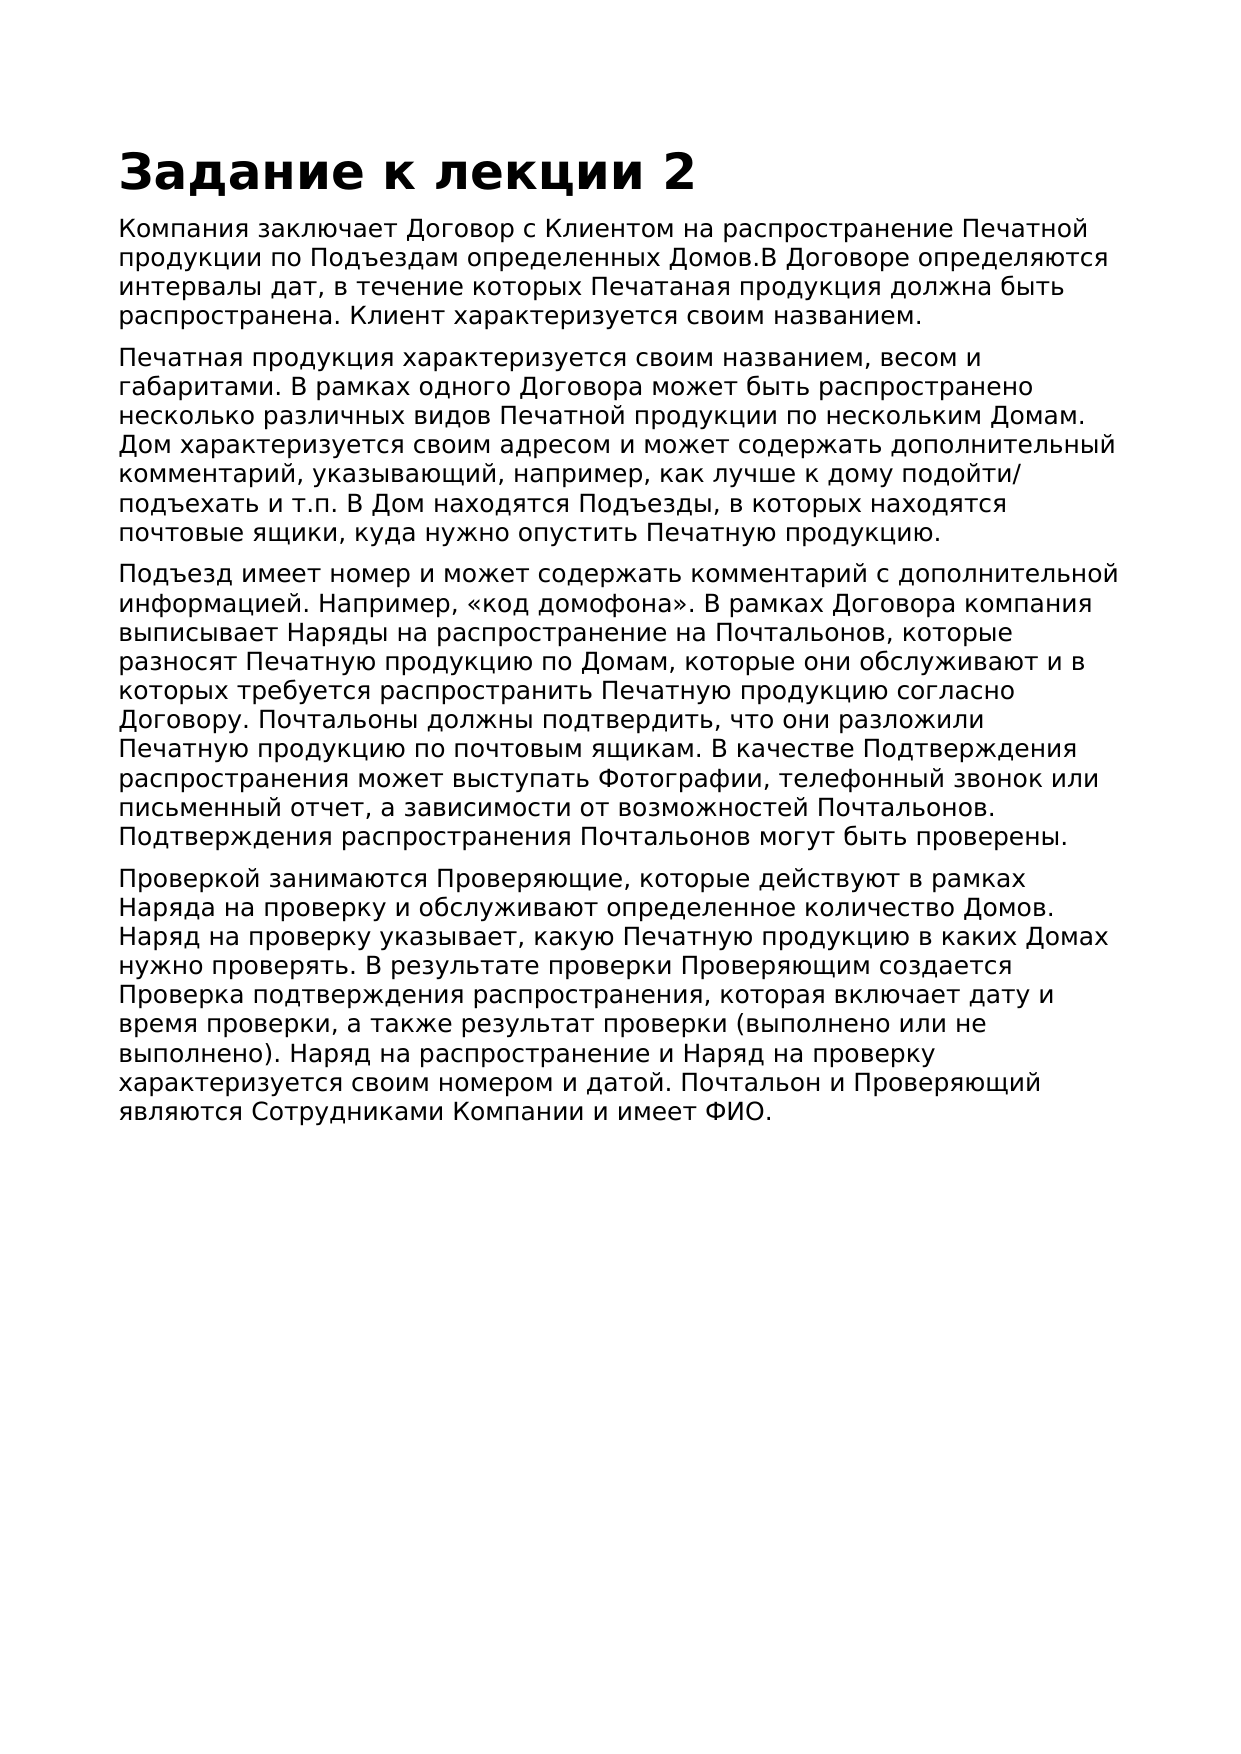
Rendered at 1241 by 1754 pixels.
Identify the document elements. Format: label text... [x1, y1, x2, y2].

text Подъезд имеет номер и может содержать комментарий с дополнительной информацией. Например, «код домофона». В рамках Договора компания выписывает Наряды на распространение на Почтальонов, которые разносят Печатную продукцию по Домам, которые они обслуживают и в которых требуется распространить Печатную продукцию согласно Договору. Почтальоны должны подтвердить, что они разложили Печатную продукцию по почтовым ящикам. В качестве Подтверждения распространения может выступать Фотографии, телефонный звонок или письменный отчет, а зависимости от возможностей Почтальонов. Подтверждения распространения Почтальонов могут быть проверены. [118, 560, 1122, 851]
text Проверкой занимаются Проверяющие, которые действуют в рамках Наряда на проверку и обслуживают определенное количество Домов. Наряд на проверку указывает, какую Печатную продукцию в каких Домах нужно проверять. В результате проверки Проверяющим создается Проверка подтверждения распространения, которая включает дату и время проверки, а также результат проверки (выполнено или не выполнено). Наряд на распространение и Наряд на проверку характеризуется своим номером и датой. Почтальон и Проверяющий являются Сотрудниками Компании и имеет ФИО. [118, 864, 1122, 1126]
text Компания заключает Договор с Клиентом на распространение Печатной продукции по Подъездам определенных Домов.В Договоре определяются интервалы дат, в течение которых Печатаная продукция должна быть распространена. Клиент характеризуется своим названием. [118, 214, 1122, 331]
text Печатная продукция характеризуется своим названием, весом и габаритами. В рамках одного Договора может быть распространено несколько различных видов Печатной продукции по нескольким Домам. Дом характеризуется своим адресом и может содержать дополнительный комментарий, указывающий, например, как лучше к дому подойти/ подъехать и т.п. В Дом находятся Подъезды, в которых находятся почтовые ящики, куда нужно опустить Печатную продукцию. [118, 343, 1122, 547]
subtitle Задание к лекции 2 [118, 143, 1122, 201]
